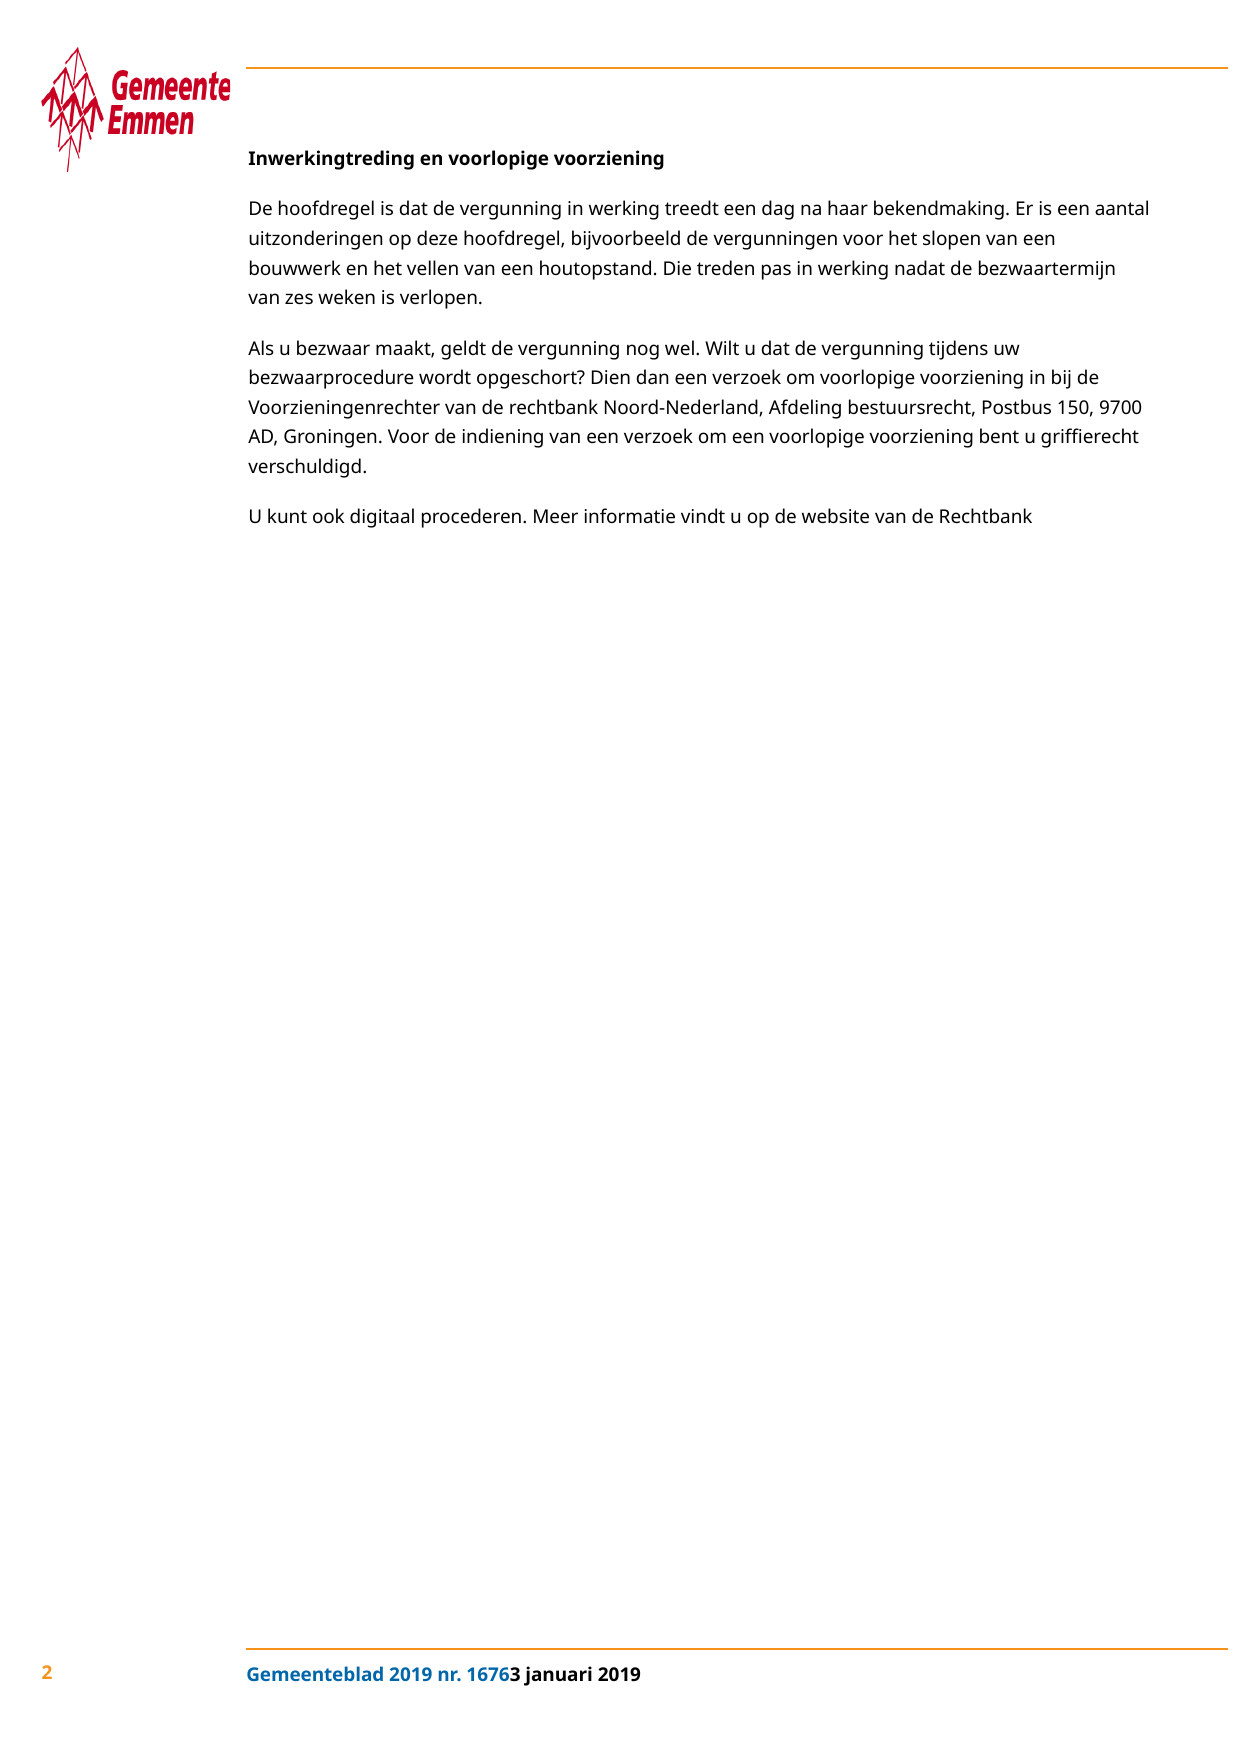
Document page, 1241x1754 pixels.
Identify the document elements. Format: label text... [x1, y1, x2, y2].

text U kunt ook digitaal procederen. Meer informatie vindt u op de website van de Rechtbank [248, 503, 1152, 529]
text De hoofdregel is dat de vergunning in werking treedt een dag na haar bekendmaking. Er is een aantal uitzonderingen op deze hoofdregel, bijvoorbeeld de vergunningen voor het slopen van een bouwwerk en het vellen van een houtopstand. Die treden pas in werking nadat de bezwaartermijn van zes weken is verlopen. [248, 196, 1152, 310]
text Inwerkingtreding en voorlopige voorziening [248, 145, 1152, 171]
text Als u bezwaar maakt, geldt de vergunning nog wel. Wilt u dat de vergunning tijdens uw bezwaarprocedure wordt opgeschort? Dien dan een verzoek om voorlopige voorziening in bij de Voorzieningenrechter van de rechtbank Noord-Nederland, Afdeling bestuursrecht, Postbus 150, 9700 AD, Groningen. Voor de indiening van een verzoek om een voorlopige voorziening bent u griffierecht verschuldigd. [248, 335, 1152, 479]
picture [41, 47, 231, 172]
